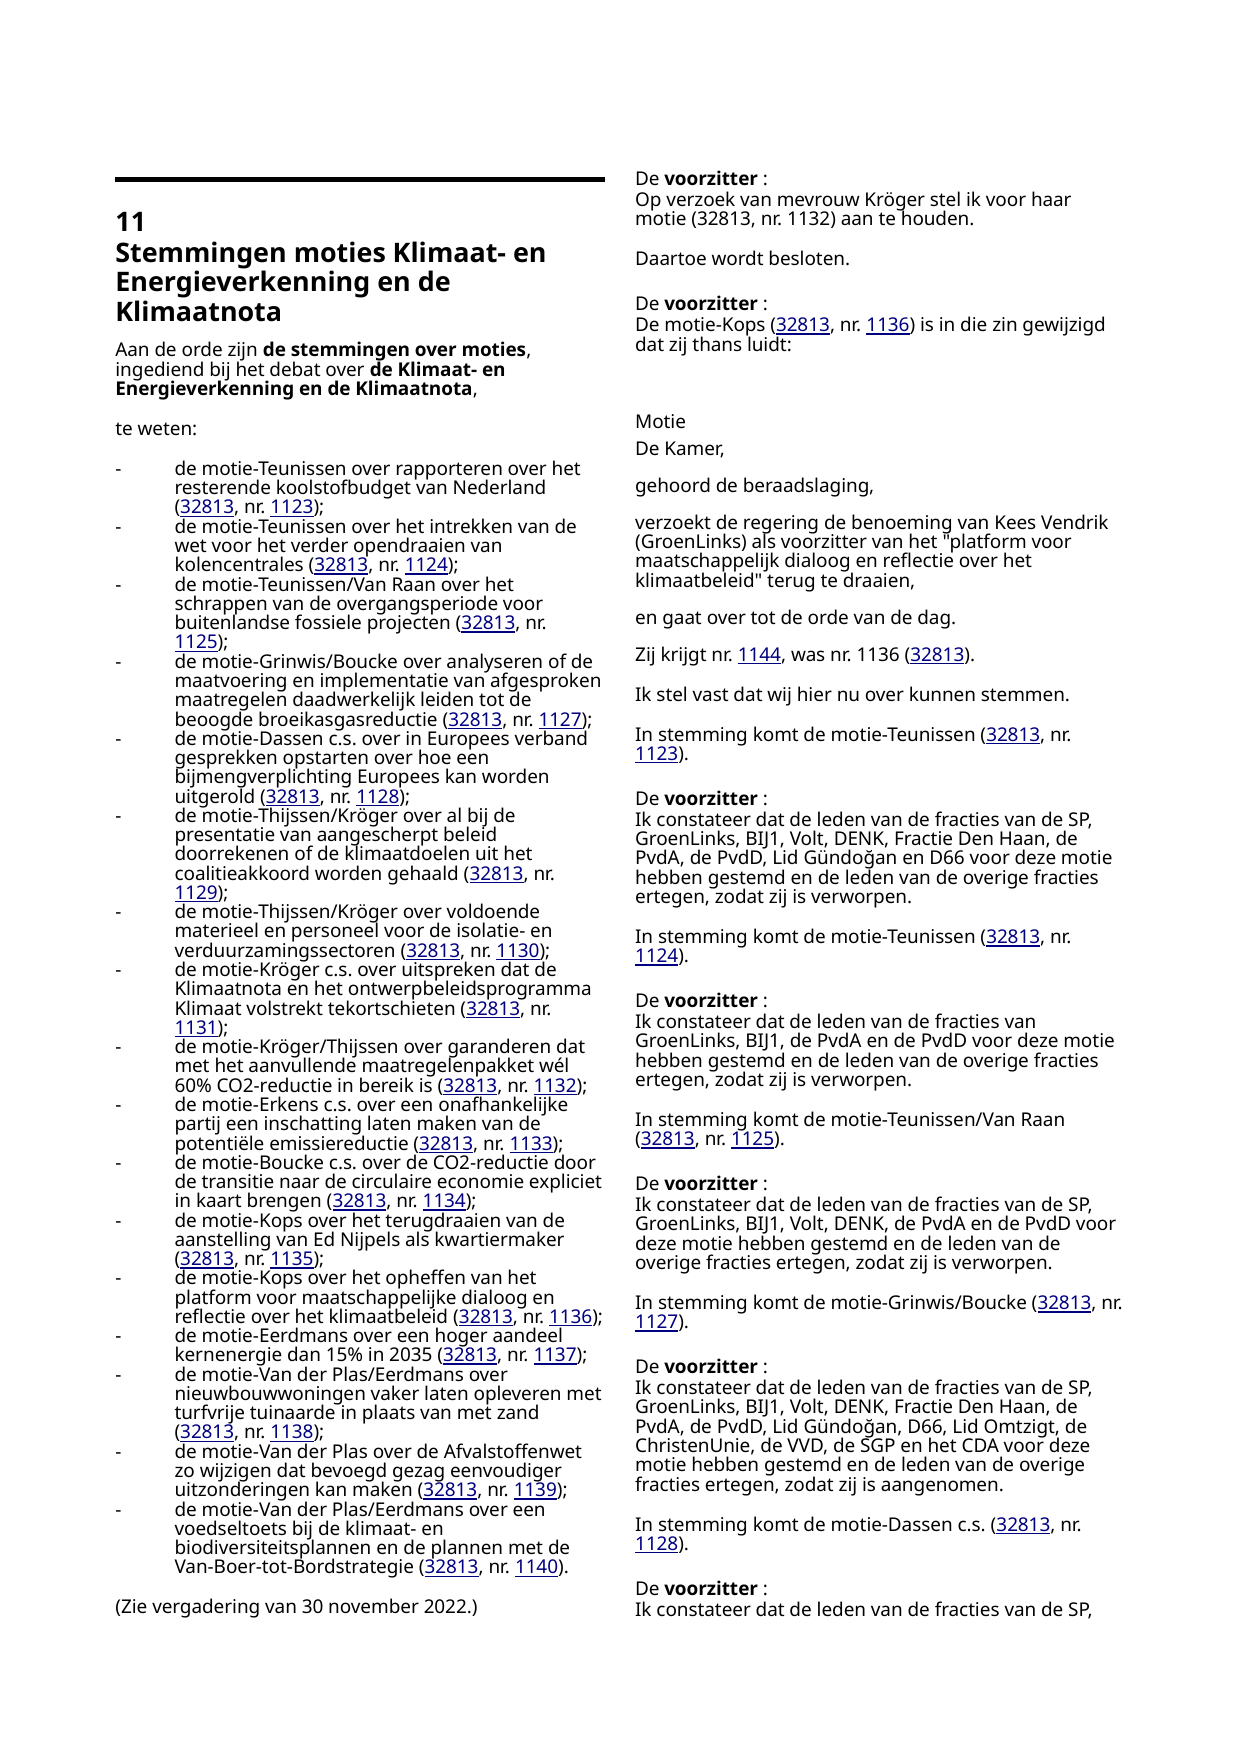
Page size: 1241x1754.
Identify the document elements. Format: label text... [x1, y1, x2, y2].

text De voorzitter : [635, 1575, 1125, 1601]
text Ik constateer dat de leden van de fracties van GroenLinks, BIJ1, de PvdA en de PvdD voor deze motie hebben gestemd en de leden van de overige fracties ertegen, zodat zij is verworpen. [635, 1013, 1125, 1090]
text De voorzitter : [635, 785, 1125, 811]
text De voorzitter : [635, 987, 1125, 1013]
list de motie-Dassen c.s. over in Europees verband gesprekken opstarten over hoe een bijmengverplichting Europees kan worden uitgerold (32813, nr. 1128); [115, 730, 605, 807]
list de motie-Thijssen/Kröger over al bij de presentatie van aangescherpt beleid doorrekenen of de klimaatdoelen uit het coalitieakkoord worden gehaald (32813, nr. 1129); [115, 807, 605, 903]
list de motie-Kops over het opheffen van het platform voor maatschappelijke dialoog en reflectie over het klimaatbeleid (32813, nr. 1136); [115, 1269, 605, 1327]
list de motie-Teunissen/Van Raan over het schrappen van de overgangsperiode voor buitenlandse fossiele projecten (32813, nr. 1125); [115, 576, 605, 653]
text Ik constateer dat de leden van de fracties van de SP, GroenLinks, BIJ1, Volt, DENK, Fractie Den Haan, de PvdA, de PvdD, Lid Gündoğan en D66 voor deze motie hebben gestemd en de leden van de overige fracties ertegen, zodat zij is verworpen. [635, 811, 1125, 907]
text (Zie vergadering van 30 november 2022.) [115, 1598, 605, 1618]
text In stemming komt de motie-Teunissen (32813, nr. 1124). [635, 928, 1125, 967]
list de motie-Kröger c.s. over uitspreken dat de Klimaatnota en het ontwerpbeleidsprogramma Klimaat volstrekt tekortschieten (32813, nr. 1131); [115, 961, 605, 1038]
text In stemming komt de motie-Teunissen (32813, nr. 1123). [635, 726, 1125, 764]
text Ik stel vast dat wij hier nu over kunnen stemmen. [635, 686, 1125, 705]
text Ik constateer dat de leden van de fracties van de SP, GroenLinks, BIJ1, Volt, DENK, de PvdA en de PvdD voor deze motie hebben gestemd en de leden van de overige fracties ertegen, zodat zij is verworpen. [635, 1196, 1125, 1273]
list de motie-Van der Plas/Eerdmans over een voedseltoets bij de klimaat- en biodiversiteitsplannen en de plannen met de Van-Boer-tot-Bordstrategie (32813, nr. 1140). [115, 1501, 605, 1578]
text In stemming komt de motie-Dassen c.s. (32813, nr. 1128). [635, 1516, 1125, 1554]
text De motie-Kops (32813, nr. 1136) is in die zin gewijzigd dat zij thans luidt: [635, 316, 1125, 355]
text In stemming komt de motie-Grinwis/Boucke (32813, nr. 1127). [635, 1294, 1125, 1333]
text verzoekt de regering de benoeming van Kees Vendrik (GroenLinks) als voorzitter van het "platform voor maatschappelijk dialoog en reflectie over het klimaatbeleid" terug te draaien, [635, 514, 1125, 591]
list de motie-Eerdmans over een hoger aandeel kernenergie dan 15% in 2035 (32813, nr. 1137); [115, 1327, 605, 1366]
list de motie-Van der Plas over de Afvalstoffenwet zo wijzigen dat bevoegd gezag eenvoudiger uitzonderingen kan maken (32813, nr. 1139); [115, 1443, 605, 1501]
list de motie-Grinwis/Boucke over analyseren of de maatvoering en implementatie van afgesproken maatregelen daadwerkelijk leiden tot de beoogde broeikasgasreductie (32813, nr. 1127); [115, 653, 605, 730]
text Ik constateer dat de leden van de fracties van de SP, GroenLinks, BIJ1, Volt, DENK, Fractie Den Haan, de PvdA, de PvdD, Lid Gündoğan, D66, Lid Omtzigt, de ChristenUnie, de VVD, de SGP en het CDA voor deze motie hebben gestemd en de leden van de overige fracties ertegen, zodat zij is aangenomen. [635, 1379, 1125, 1495]
text te weten: [115, 420, 605, 439]
text De voorzitter : [635, 1170, 1125, 1196]
text 11 [115, 203, 605, 239]
text De Kamer, [635, 440, 1125, 459]
text Zij krijgt nr. 1144, was nr. 1136 (32813). [635, 646, 1125, 665]
list de motie-Teunissen over rapporteren over het resterende koolstofbudget van Nederland (32813, nr. 1123); [115, 460, 605, 518]
text Motie [635, 408, 1125, 434]
list de motie-Thijssen/Kröger over voldoende materieel en personeel voor de isolatie- en verduurzamingssectoren (32813, nr. 1130); [115, 903, 605, 961]
text Op verzoek van mevrouw Kröger stel ik voor haar motie (32813, nr. 1132) aan te houden. [635, 191, 1125, 230]
text gehoord de beraadslaging, [635, 477, 1125, 496]
text Stemmingen moties Klimaat- en Energieverkenning en de Klimaatnota [115, 239, 605, 341]
text Ik constateer dat de leden van de fracties van de SP, [635, 1601, 1125, 1620]
list de motie-Teunissen over het intrekken van de wet voor het verder opendraaien van kolencentrales (32813, nr. 1124); [115, 518, 605, 576]
list de motie-Van der Plas/Eerdmans over nieuwbouwwoningen vaker laten opleveren met turfvrije tuinaarde in plaats van met zand (32813, nr. 1138); [115, 1366, 605, 1443]
list de motie-Erkens c.s. over een onafhankelijke partij een inschatting laten maken van de potentiële emissiereductie (32813, nr. 1133); [115, 1096, 605, 1154]
list de motie-Boucke c.s. over de CO2-reductie door de transitie naar de circulaire economie expliciet in kaart brengen (32813, nr. 1134); [115, 1154, 605, 1212]
list de motie-Kops over het terugdraaien van de aanstelling van Ed Nijpels als kwartiermaker (32813, nr. 1135); [115, 1212, 605, 1269]
text Aan de orde zijn de stemmingen over moties, ingediend bij het debat over de Klimaat- en Energieverkenning en de Klimaatnota, [115, 341, 605, 399]
text en gaat over tot de orde van de dag. [635, 609, 1125, 628]
text Daartoe wordt besloten. [635, 250, 1125, 270]
list de motie-Kröger/Thijssen over garanderen dat met het aanvullende maatregelenpakket wél 60% CO2-reductie in bereik is (32813, nr. 1132); [115, 1038, 605, 1096]
text De voorzitter : [635, 1353, 1125, 1379]
text In stemming komt de motie-Teunissen/Van Raan (32813, nr. 1125). [635, 1111, 1125, 1149]
text De voorzitter : [635, 165, 1125, 191]
text De voorzitter : [635, 291, 1125, 316]
